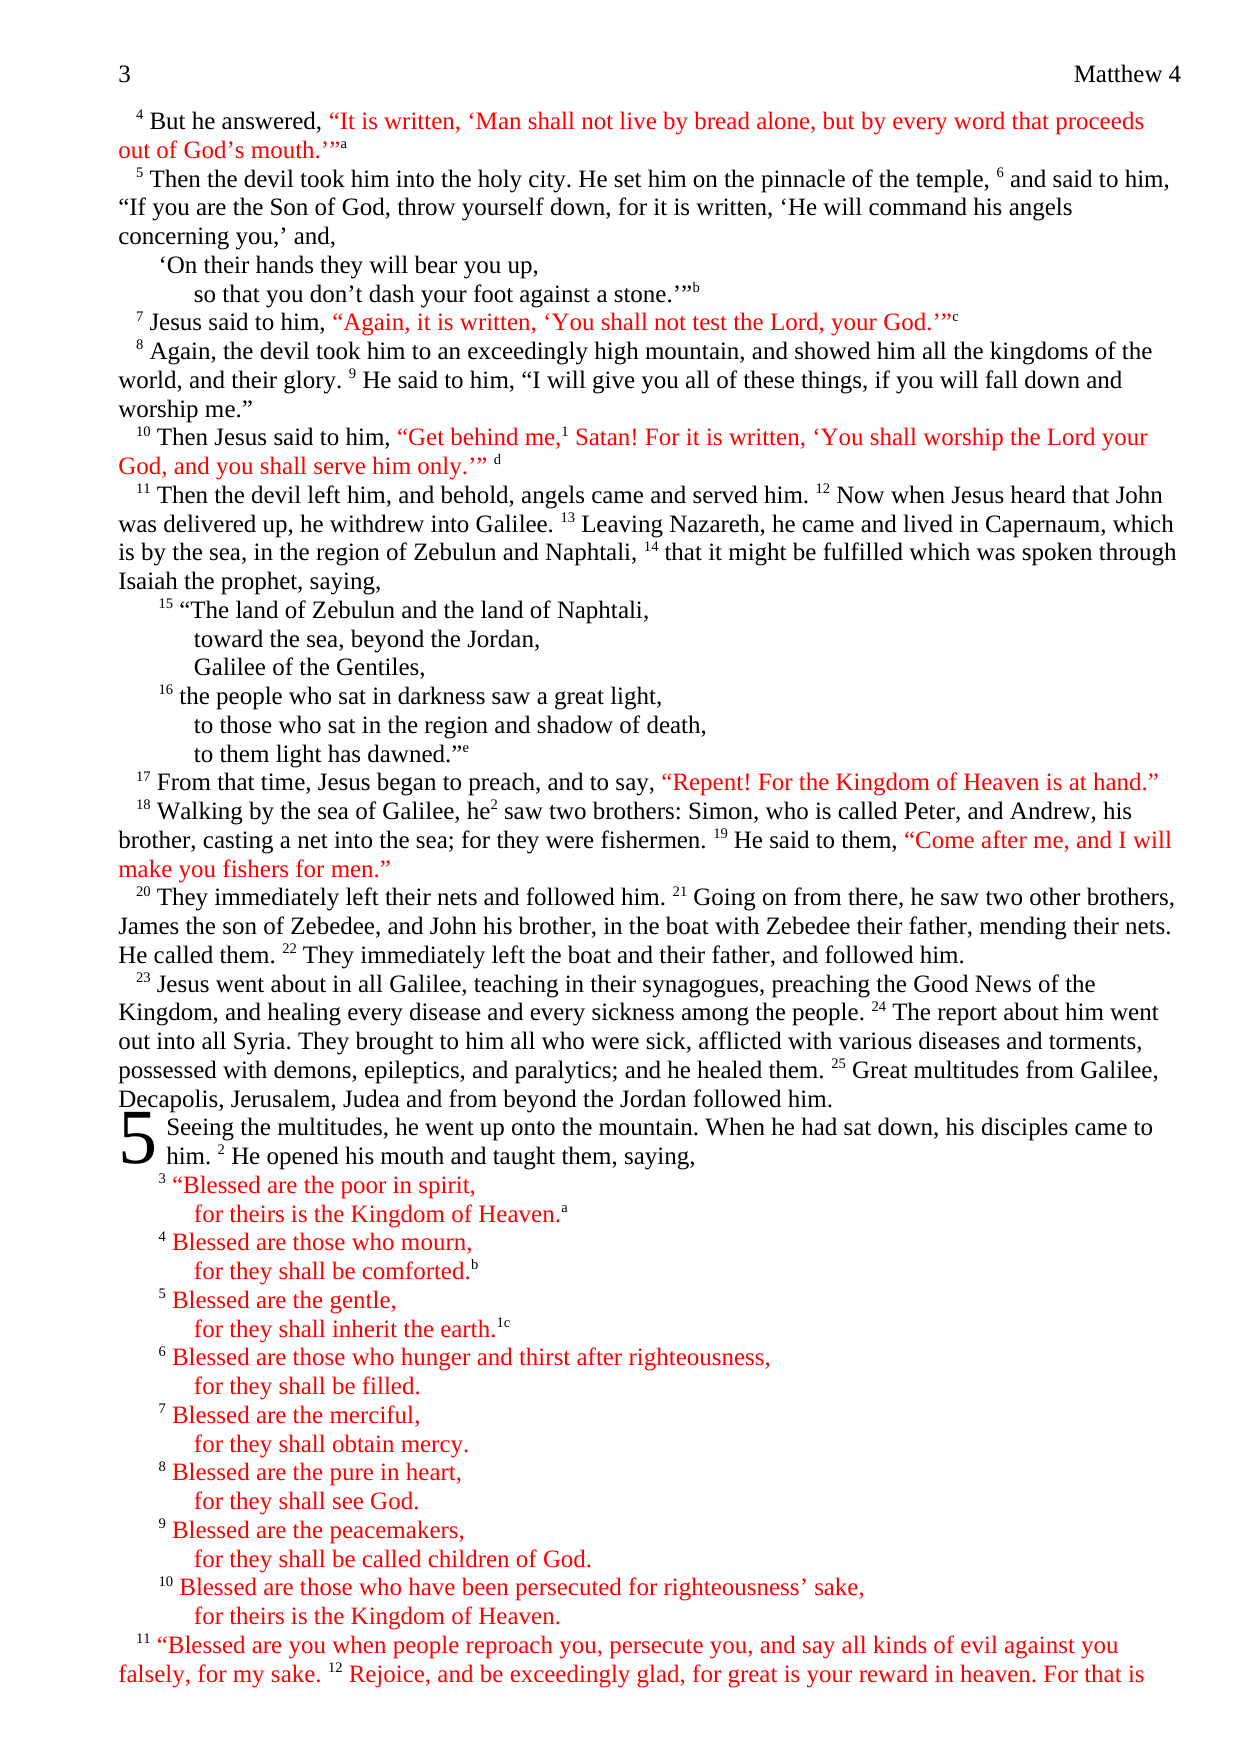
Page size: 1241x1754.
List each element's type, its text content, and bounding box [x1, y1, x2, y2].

text ‘On their hands they will bear you up, [158, 250, 1181, 279]
text 7 Jesus said to him, “Again, it is written, ‘You shall not test the Lord, your God.’”c [118, 307, 1181, 336]
text 10 Blessed are those who have been persecuted for righteousness’ sake, [158, 1572, 1181, 1601]
text 4 Blessed are those who mourn, [158, 1227, 1181, 1256]
text 11 Then the devil left him, and behold, angels came and served him. 12 Now when Jesus heard that John was delivered up, he withdrew into Galilee. 13 Leaving Nazareth, he came and lived in Capernaum, which is by the sea, in the region of Zebulun and Naphtali, 14 that it might be fulfilled which was spoken through Isaiah the prophet, saying, [118, 480, 1181, 595]
text so that you don’t dash your foot against a stone.’”b [194, 279, 1181, 307]
text 17 From that time, Jesus began to preach, and to say, “Repent! For the Kingdom of Heaven is at hand.” [118, 767, 1181, 796]
text for they shall inherit the earth.1c [194, 1314, 1181, 1342]
text 11 “Blessed are you when people reproach you, persecute you, and say all kinds of evil against you falsely, for my sake. 12 Rejoice, and be exceedingly glad, for great is your reward in heaven. For that is [118, 1630, 1181, 1687]
text toward the sea, beyond the Jordan, [194, 624, 1181, 652]
text to those who sat in the region and shadow of death, [194, 710, 1181, 739]
text for they shall obtain mercy. [194, 1429, 1181, 1457]
text 20 They immediately left their nets and followed him. 21 Going on from there, he saw two other brothers, James the son of Zebedee, and John his brother, in the boat with Zebedee their father, mending their nets. He called them. 22 They immediately left the boat and their father, and followed him. [118, 882, 1181, 969]
text 3 “Blessed are the poor in spirit, [158, 1170, 1181, 1199]
text to them light has dawned.”e [194, 739, 1181, 767]
text 8 Again, the devil took him to an exceedingly high mountain, and showed him all the kingdoms of the world, and their glory. 9 He said to him, “I will give you all of these things, if you will fall down and worship me.” [118, 336, 1181, 422]
text 4 But he answered, “It is written, ‘Man shall not live by bread alone, but by every word that proceeds out of God’s mouth.’”a [118, 106, 1181, 164]
text 5Seeing the multitudes, he went up onto the mountain. When he had sat down, his disciples came to him. 2 He opened his mouth and taught them, saying, [118, 1112, 1181, 1170]
text for they shall be comforted.b [194, 1256, 1181, 1285]
text 16 the people who sat in darkness saw a great light, [158, 681, 1181, 710]
text 8 Blessed are the pure in heart, [158, 1457, 1181, 1486]
text for they shall be called children of God. [194, 1544, 1181, 1572]
text 9 Blessed are the peacemakers, [158, 1515, 1181, 1544]
text 7 Blessed are the merciful, [158, 1400, 1181, 1429]
text Galilee of the Gentiles, [194, 652, 1181, 681]
text 5 Blessed are the gentle, [158, 1285, 1181, 1314]
text 6 Blessed are those who hunger and thirst after righteousness, [158, 1342, 1181, 1371]
text for they shall see God. [194, 1486, 1181, 1515]
text for theirs is the Kingdom of Heaven.a [194, 1199, 1181, 1227]
text 10 Then Jesus said to him, “Get behind me,1 Satan! For it is written, ‘You shall worship the Lord your God, and you shall serve him only.’” d [118, 422, 1181, 480]
text 15 “The land of Zebulun and the land of Naphtali, [158, 595, 1181, 624]
text 5 Then the devil took him into the holy city. He set him on the pinnacle of the temple, 6 and said to him, “If you are the Son of God, throw yourself down, for it is written, ‘He will command his angels concerning you,’ and, [118, 164, 1181, 250]
text 18 Walking by the sea of Galilee, he2 saw two brothers: Simon, who is called Peter, and Andrew, his brother, casting a net into the sea; for they were fishermen. 19 He said to them, “Come after me, and I will make you fishers for men.” [118, 796, 1181, 882]
text for theirs is the Kingdom of Heaven. [194, 1601, 1181, 1630]
text 23 Jesus went about in all Galilee, teaching in their synagogues, preaching the Good News of the Kingdom, and healing every disease and every sickness among the people. 24 The report about him went out into all Syria. They brought to him all who were sick, afflicted with various diseases and torments, possessed with demons, epileptics, and paralytics; and he healed them. 25 Great multitudes from Galilee, Decapolis, Jerusalem, Judea and from beyond the Jordan followed him. [118, 969, 1181, 1112]
text for they shall be filled. [194, 1371, 1181, 1400]
